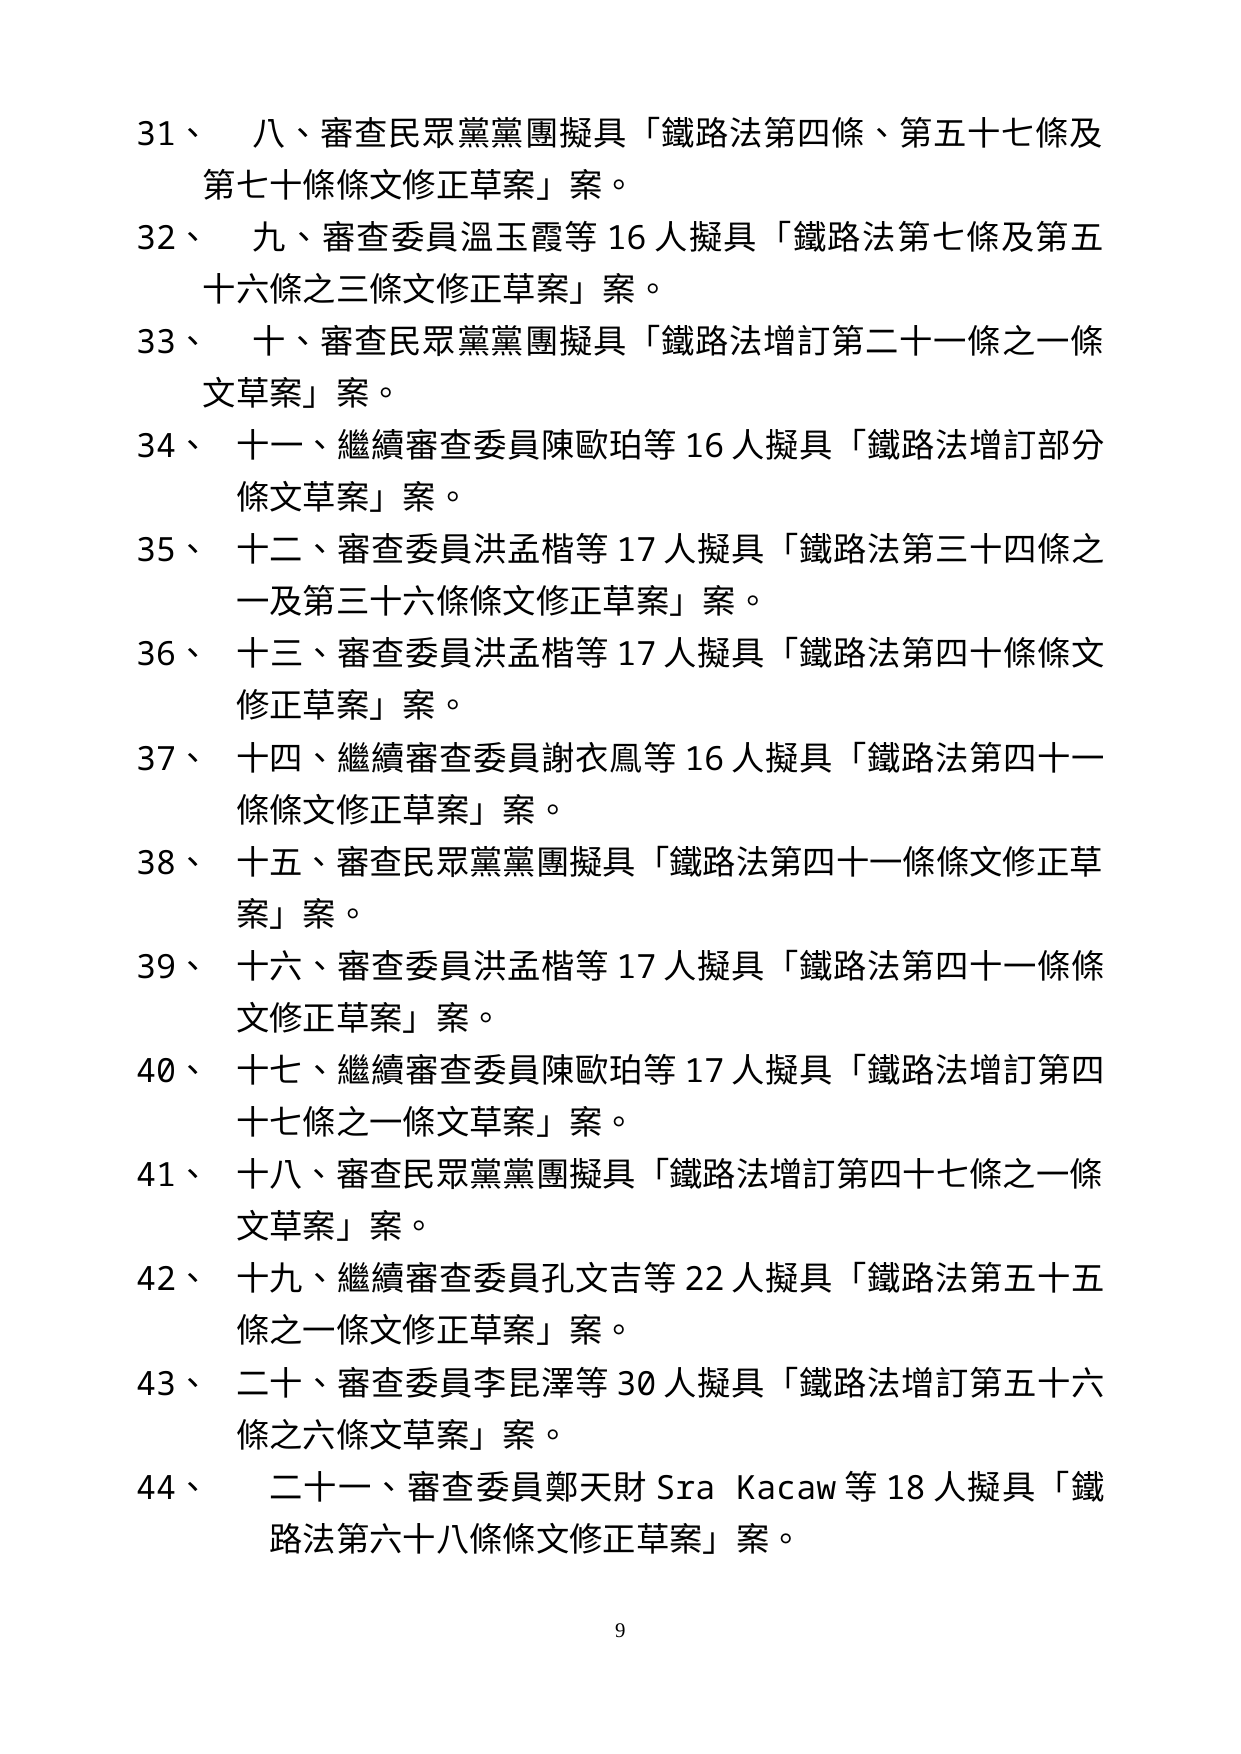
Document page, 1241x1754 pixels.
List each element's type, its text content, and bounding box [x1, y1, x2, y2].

text 二十一、審查委員鄭天財Sra Kacaw等18人擬具「鐵路法第六十八條條文修正草案」案。 [136, 1457, 1104, 1562]
text 十四、繼續審查委員謝衣鳯等16人擬具「鐵路法第四十一條條文修正草案」案。 [136, 728, 1104, 832]
text 八、審查民眾黨黨團擬具「鐵路法第四條、第五十七條及第七十條條文修正草案」案。 [136, 103, 1104, 207]
text 十二、審查委員洪孟楷等17人擬具「鐵路法第三十四條之一及第三十六條條文修正草案」案。 [136, 520, 1104, 624]
text 十五、審查民眾黨黨團擬具「鐵路法第四十一條條文修正草案」案。 [136, 832, 1104, 937]
text 十八、審查民眾黨黨團擬具「鐵路法增訂第四十七條之一條文草案」案。 [136, 1145, 1104, 1249]
text 十九、繼續審查委員孔文吉等22人擬具「鐵路法第五十五條之一條文修正草案」案。 [136, 1249, 1104, 1353]
text 九、審查委員溫玉霞等16人擬具「鐵路法第七條及第五十六條之三條文修正草案」案。 [136, 207, 1104, 312]
text 十六、審查委員洪孟楷等17人擬具「鐵路法第四十一條條文修正草案」案。 [136, 937, 1104, 1041]
text 十一、繼續審查委員陳歐珀等16人擬具「鐵路法增訂部分條文草案」案。 [136, 416, 1104, 520]
text 十三、審查委員洪孟楷等17人擬具「鐵路法第四十條條文修正草案」案。 [136, 624, 1104, 728]
text 十、審查民眾黨黨團擬具「鐵路法增訂第二十一條之一條文草案」案。 [136, 312, 1104, 416]
text 十七、繼續審查委員陳歐珀等17人擬具「鐵路法增訂第四十七條之一條文草案」案。 [136, 1041, 1104, 1145]
text 二十、審查委員李昆澤等30人擬具「鐵路法增訂第五十六條之六條文草案」案。 [136, 1353, 1104, 1457]
